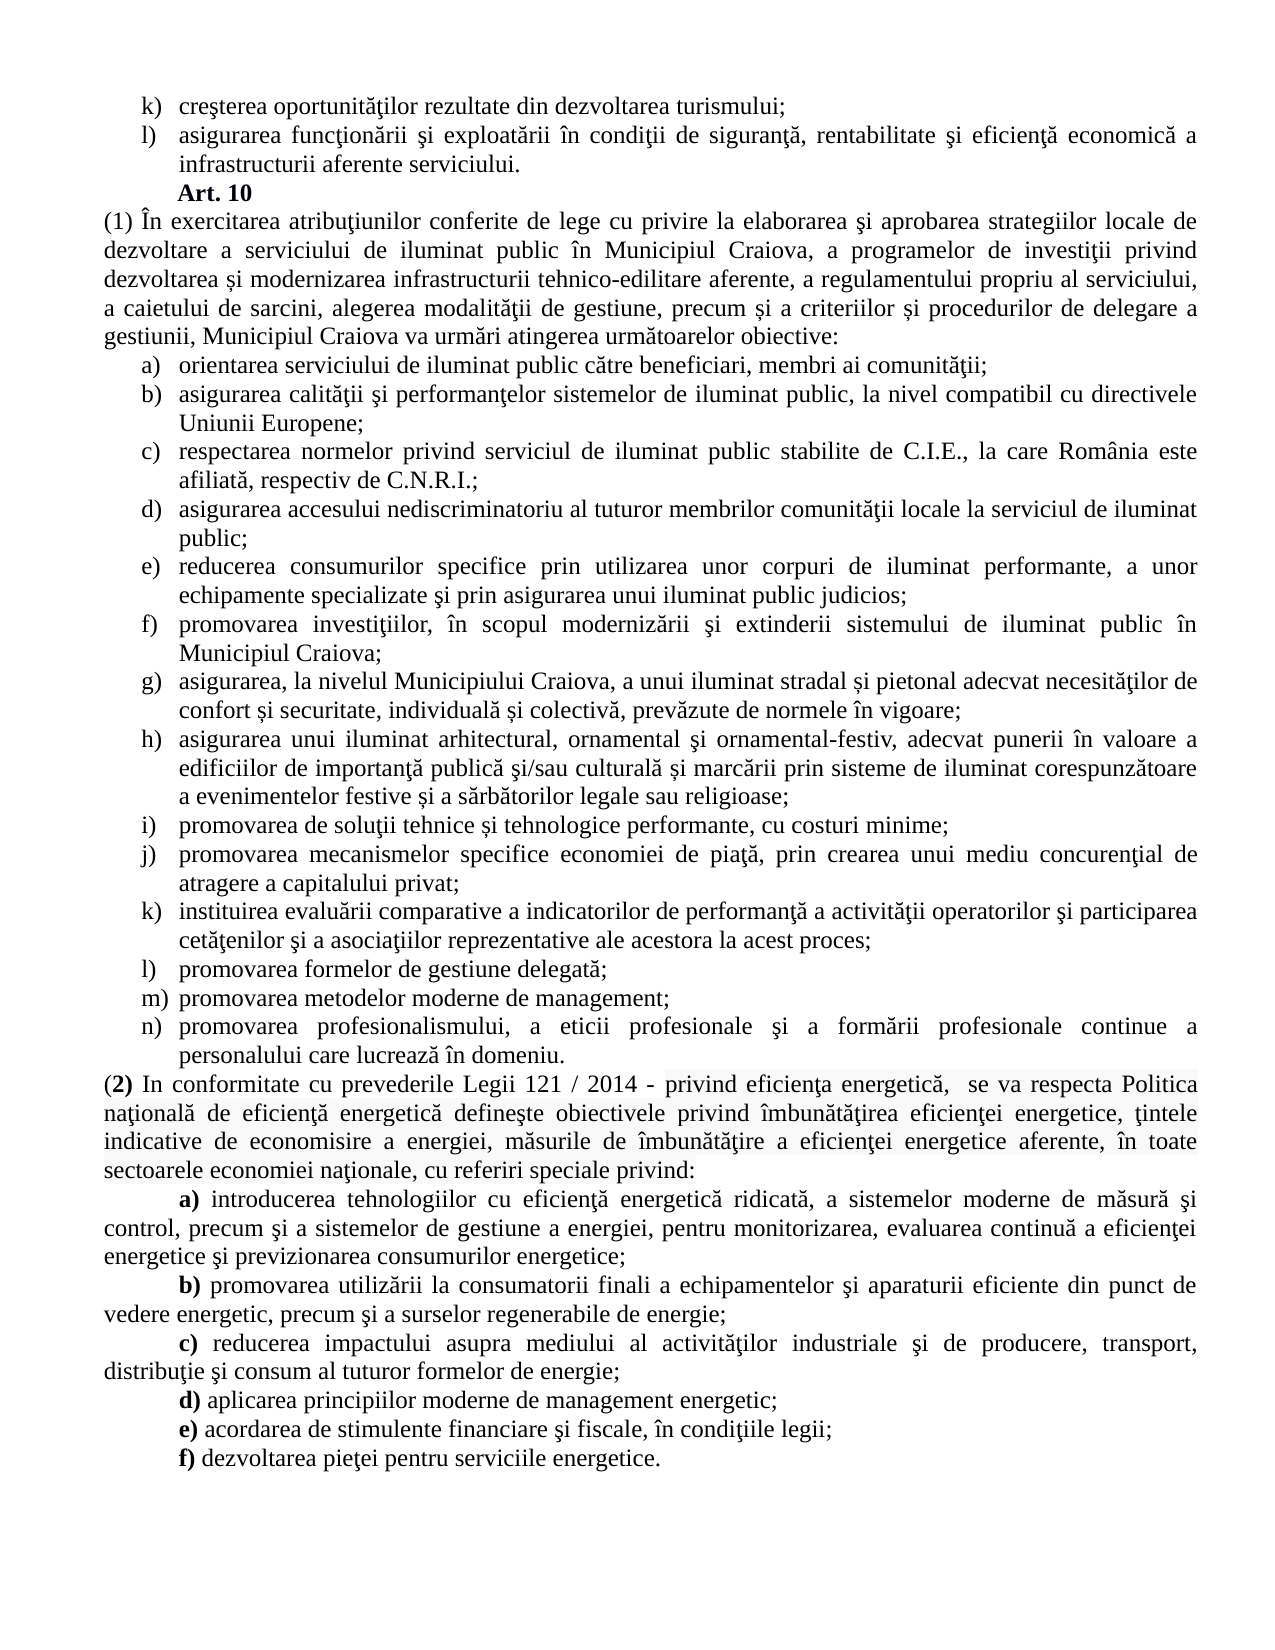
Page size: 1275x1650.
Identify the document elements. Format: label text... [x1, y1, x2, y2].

list orientarea serviciului de iluminat public către beneficiari, membri ai comunităţii; [141, 350, 1198, 379]
list promovarea investiţiilor, în scopul modernizării şi extinderii sistemului de iluminat public în Municipiul Craiova; [141, 609, 1198, 666]
list reducerea consumurilor specifice prin utilizarea unor corpuri de iluminat performante, a unor echipamente specializate şi prin asigurarea unui iluminat public judicios; [141, 551, 1198, 609]
text c) reducerea impactului asupra mediului al activităţilor industriale şi de producere, transport, distribuţie şi consum al tuturor formelor de energie; [103, 1328, 1198, 1385]
list promovarea mecanismelor specifice economiei de piaţă, prin crearea unui mediu concurenţial de atragere a capitalului privat; [141, 839, 1198, 896]
list promovarea metodelor moderne de management; [141, 983, 1198, 1011]
list asigurarea funcţionării şi exploatării în condiţii de siguranţă, rentabilitate şi eficienţă economică a infrastructurii aferente serviciului. [141, 120, 1198, 178]
text e) acordarea de stimulente financiare şi fiscale, în condiţiile legii; [103, 1414, 1198, 1443]
list creşterea oportunităţilor rezultate din dezvoltarea turismului; [141, 91, 1198, 120]
list instituirea evaluării comparative a indicatorilor de performanţă a activităţii operatorilor şi participarea cetăţenilor şi a asociaţiilor reprezentative ale acestora la acest proces; [141, 896, 1198, 954]
text a) introducerea tehnologiilor cu eficienţă energetică ridicată, a sistemelor moderne de măsură şi control, precum şi a sistemelor de gestiune a energiei, pentru monitorizarea, evaluarea continuă a eficienţei energetice şi previzionarea consumurilor energetice; [103, 1184, 1198, 1270]
list promovarea formelor de gestiune delegată; [141, 954, 1198, 983]
list asigurarea calităţii şi performanţelor sistemelor de iluminat public, la nivel compatibil cu directivele Uniunii Europene; [141, 379, 1198, 436]
list promovarea profesionalismului, a eticii profesionale şi a formării profesionale continue a personalului care lucrează în domeniu. [141, 1011, 1198, 1069]
text d) aplicarea principiilor moderne de management energetic; [103, 1385, 1198, 1414]
list asigurarea accesului nediscriminatoriu al tuturor membrilor comunităţii locale la serviciul de iluminat public; [141, 494, 1198, 551]
list asigurarea unui iluminat arhitectural, ornamental şi ornamental-festiv, adecvat punerii în valoare a edificiilor de importanţă publică şi/sau culturală și marcării prin sisteme de iluminat corespunzătoare a evenimentelor festive și a sărbătorilor legale sau religioase; [141, 724, 1198, 810]
text f) dezvoltarea pieţei pentru serviciile energetice. [103, 1443, 1198, 1471]
text (1) În exercitarea atribuţiunilor conferite de lege cu privire la elaborarea şi aprobarea strategiilor locale de dezvoltare a serviciului de iluminat public în Municipiul Craiova, a programelor de investiţii privind dezvoltarea și modernizarea infrastructurii tehnico-edilitare aferente, a regulamentului propriu al serviciului, a caietului de sarcini, alegerea modalităţii de gestiune, precum și a criteriilor și procedurilor de delegare a gestiunii, Municipiul Craiova va urmări atingerea următoarelor obiective: [103, 206, 1198, 350]
text (2) In conformitate cu prevederile Legii 121 / 2014 - privind eficienţa energetică, se va respecta Politica naţională de eficienţă energetică defineşte obiectivele privind îmbunătăţirea eficienţei energetice, ţintele indicative de economisire a energiei, măsurile de îmbunătăţire a eficienţei energetice aferente, în toate sectoarele economiei naţionale, cu referiri speciale privind: [103, 1069, 1198, 1184]
list respectarea normelor privind serviciul de iluminat public stabilite de C.I.E., la care România este afiliată, respectiv de C.N.R.I.; [141, 436, 1198, 494]
text b) promovarea utilizării la consumatorii finali a echipamentelor şi aparaturii eficiente din punct de vedere energetic, precum şi a surselor regenerabile de energie; [103, 1270, 1198, 1328]
list promovarea de soluţii tehnice și tehnologice performante, cu costuri minime; [141, 810, 1198, 839]
list asigurarea, la nivelul Municipiului Craiova, a unui iluminat stradal și pietonal adecvat necesităţilor de confort și securitate, individuală și colectivă, prevăzute de normele în vigoare; [141, 666, 1198, 724]
